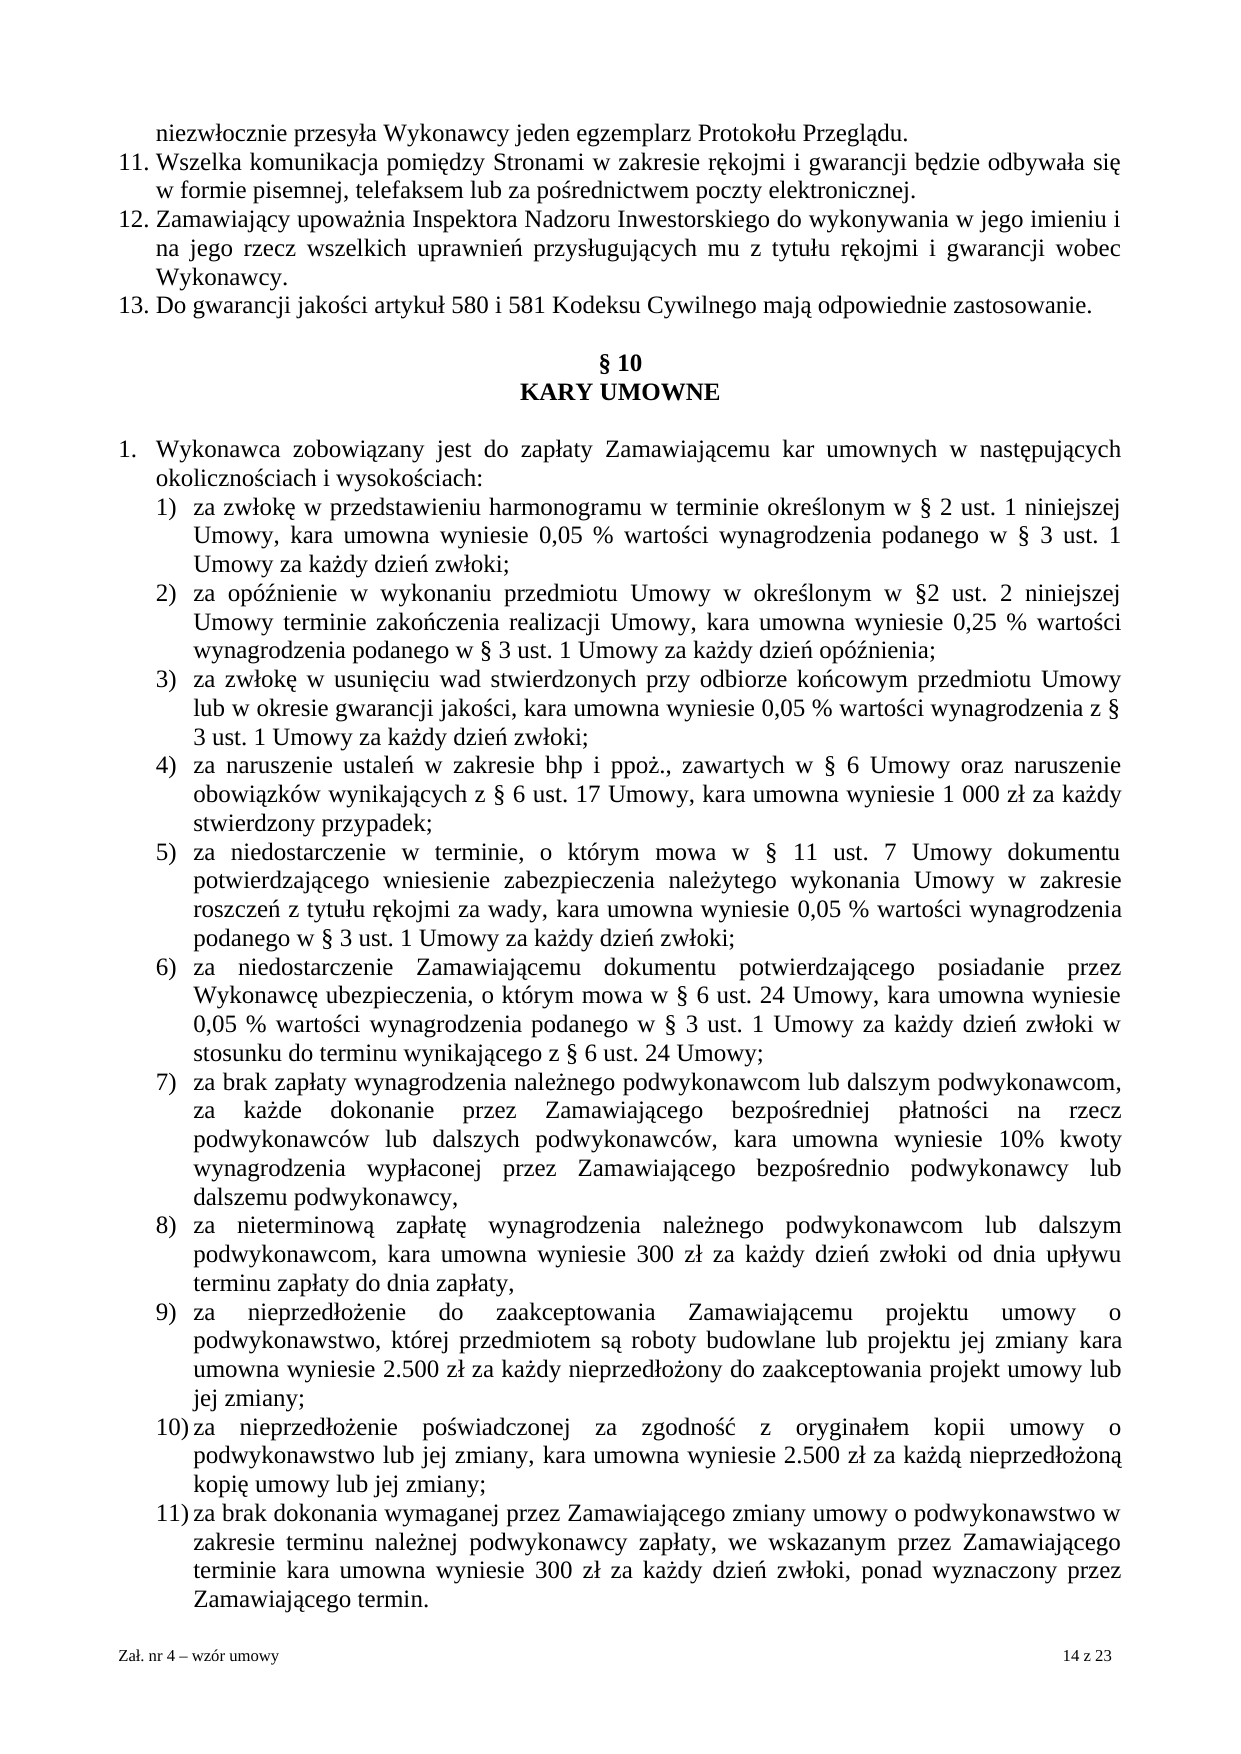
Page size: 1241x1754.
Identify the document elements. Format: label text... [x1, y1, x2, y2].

list za niedostarczenie Zamawiającemu dokumentu potwierdzającego posiadanie przez Wykonawcę ubezpieczenia, o którym mowa w § 6 ust. 24 Umowy, kara umowna wyniesie 0,05 % wartości wynagrodzenia podanego w § 3 ust. 1 Umowy za każdy dzień zwłoki w stosunku do terminu wynikającego z § 6 ust. 24 Umowy; [156, 952, 1122, 1067]
list za naruszenie ustaleń w zakresie bhp i ppoż., zawartych w § 6 Umowy oraz naruszenie obowiązków wynikających z § 6 ust. 17 Umowy, kara umowna wyniesie 1 000 zł za każdy stwierdzony przypadek; [156, 751, 1122, 837]
list za opóźnienie w wykonaniu przedmiotu Umowy w określonym w §2 ust. 2 niniejszej Umowy terminie zakończenia realizacji Umowy, kara umowna wyniesie 0,25 % wartości wynagrodzenia podanego w § 3 ust. 1 Umowy za każdy dzień opóźnienia; [156, 578, 1122, 664]
list za zwłokę w przedstawieniu harmonogramu w terminie określonym w § 2 ust. 1 niniejszej Umowy, kara umowna wyniesie 0,05 % wartości wynagrodzenia podanego w § 3 ust. 1 Umowy za każdy dzień zwłoki; [156, 492, 1122, 578]
list niezwłocznie przesyła Wykonawcy jeden egzemplarz Protokołu Przeglądu. [118, 118, 1122, 147]
list Wszelka komunikacja pomiędzy Stronami w zakresie rękojmi i gwarancji będzie odbywała się w formie pisemnej, telefaksem lub za pośrednictwem poczty elektronicznej. [118, 147, 1122, 204]
list za niedostarczenie w terminie, o którym mowa w § 11 ust. 7 Umowy dokumentu potwierdzającego wniesienie zabezpieczenia należytego wykonania Umowy w zakresie roszczeń z tytułu rękojmi za wady, kara umowna wyniesie 0,05 % wartości wynagrodzenia podanego w § 3 ust. 1 Umowy za każdy dzień zwłoki; [156, 837, 1122, 952]
text § 10 [118, 348, 1122, 377]
list za nieterminową zapłatę wynagrodzenia należnego podwykonawcom lub dalszym podwykonawcom, kara umowna wyniesie 300 zł za każdy dzień zwłoki od dnia upływu terminu zapłaty do dnia zapłaty, [156, 1211, 1122, 1297]
text KARY UMOWNE [118, 377, 1122, 406]
list Wykonawca zobowiązany jest do zapłaty Zamawiającemu kar umownych w następujących okolicznościach i wysokościach: [118, 434, 1122, 492]
list za zwłokę w usunięciu wad stwierdzonych przy odbiorze końcowym przedmiotu Umowy lub w okresie gwarancji jakości, kara umowna wyniesie 0,05 % wartości wynagrodzenia z § 3 ust. 1 Umowy za każdy dzień zwłoki; [156, 664, 1122, 751]
list Zamawiający upoważnia Inspektora Nadzoru Inwestorskiego do wykonywania w jego imieniu i na jego rzecz wszelkich uprawnień przysługujących mu z tytułu rękojmi i gwarancji wobec Wykonawcy. [118, 204, 1122, 291]
list Do gwarancji jakości artykuł 580 i 581 Kodeksu Cywilnego mają odpowiednie zastosowanie. [118, 291, 1122, 319]
list za brak dokonania wymaganej przez Zamawiającego zmiany umowy o podwykonawstwo w zakresie terminu należnej podwykonawcy zapłaty, we wskazanym przez Zamawiającego terminie kara umowna wyniesie 300 zł za każdy dzień zwłoki, ponad wyznaczony przez Zamawiającego termin. [156, 1498, 1122, 1613]
list za nieprzedłożenie do zaakceptowania Zamawiającemu projektu umowy o podwykonawstwo, której przedmiotem są roboty budowlane lub projektu jej zmiany kara umowna wyniesie 2.500 zł za każdy nieprzedłożony do zaakceptowania projekt umowy lub jej zmiany; [156, 1297, 1122, 1412]
list za brak zapłaty wynagrodzenia należnego podwykonawcom lub dalszym podwykonawcom, za każde dokonanie przez Zamawiającego bezpośredniej płatności na rzecz podwykonawców lub dalszych podwykonawców, kara umowna wyniesie 10% kwoty wynagrodzenia wypłaconej przez Zamawiającego bezpośrednio podwykonawcy lub dalszemu podwykonawcy, [156, 1067, 1122, 1211]
list za nieprzedłożenie poświadczonej za zgodność z oryginałem kopii umowy o podwykonawstwo lub jej zmiany, kara umowna wyniesie 2.500 zł za każdą nieprzedłożoną kopię umowy lub jej zmiany; [156, 1412, 1122, 1498]
